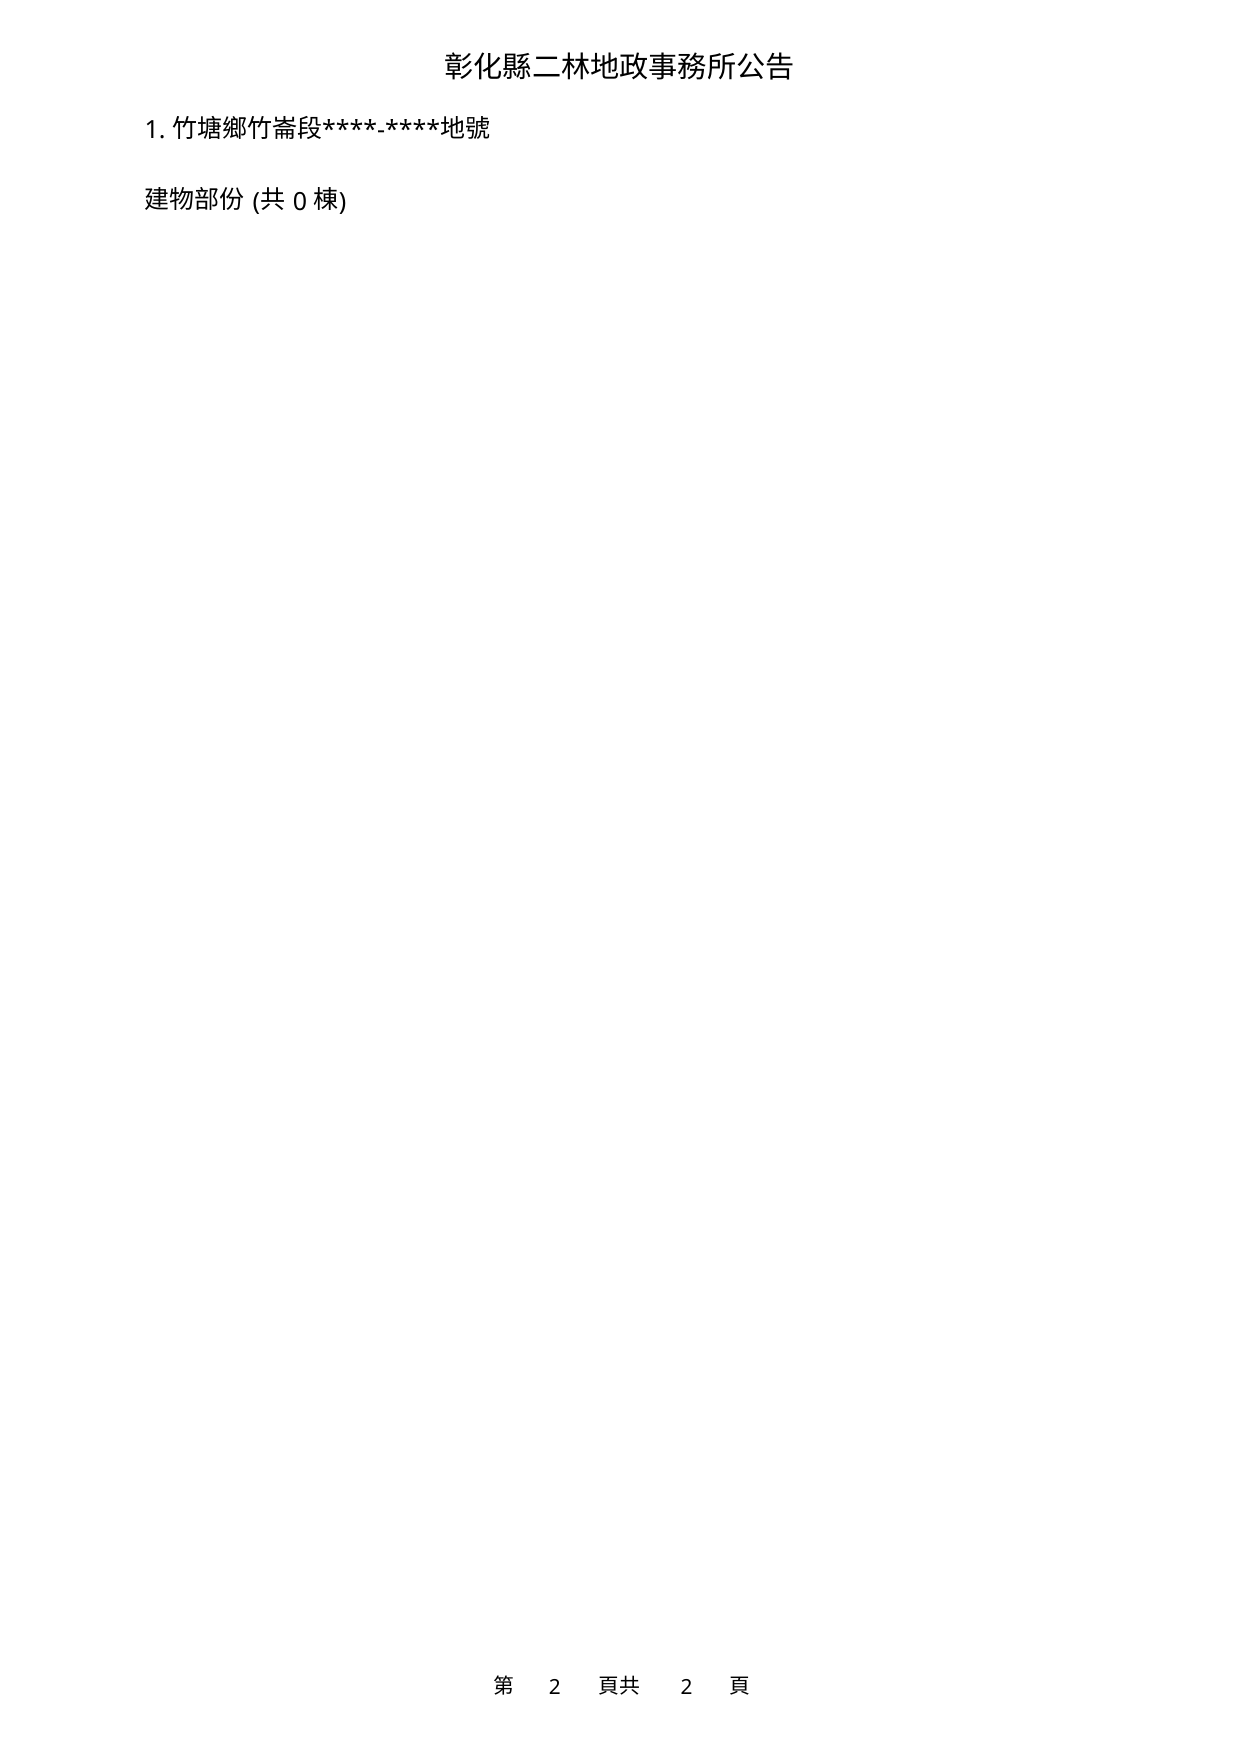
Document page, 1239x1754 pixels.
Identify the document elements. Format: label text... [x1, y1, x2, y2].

table_header [62, 0, 483, 41]
table_header [1177, 0, 1239, 41]
table_header [653, 0, 719, 41]
table_cell [62, 1666, 483, 1707]
table_cell [62, 239, 483, 1666]
table_cell [0, 1666, 62, 1707]
table_header [524, 0, 585, 41]
table_cell [760, 239, 1177, 1666]
table_cell [1177, 166, 1239, 238]
table_header [720, 0, 760, 41]
table_header [760, 0, 1177, 41]
table_cell [1177, 95, 1239, 166]
table_cell [483, 239, 523, 1666]
table_cell 建物部份 (共 0 棟) [62, 166, 1177, 238]
table_cell [760, 1666, 1177, 1707]
table_header [0, 0, 62, 41]
table_cell 1. 竹塘鄉竹崙段****-****地號 [62, 95, 1177, 166]
table_cell [1177, 1666, 1239, 1707]
table_cell 頁共 [585, 1666, 653, 1707]
table_header [483, 0, 523, 41]
table_cell 頁 [720, 1666, 760, 1707]
table_cell 彰化縣二林地政事務所公告 [62, 41, 1177, 94]
table_cell 2 [524, 1666, 585, 1707]
table_cell [0, 239, 62, 1666]
table_cell [0, 41, 62, 94]
table_cell [1177, 239, 1239, 1666]
table_cell [0, 95, 62, 166]
table_cell [585, 239, 653, 1666]
table_cell [720, 239, 760, 1666]
table_cell [653, 239, 719, 1666]
table_cell 第 [483, 1666, 523, 1707]
table_cell [1177, 41, 1239, 94]
table_header [585, 0, 653, 41]
table_cell [524, 239, 585, 1666]
table_cell 2 [653, 1666, 719, 1707]
table_cell [0, 166, 62, 238]
